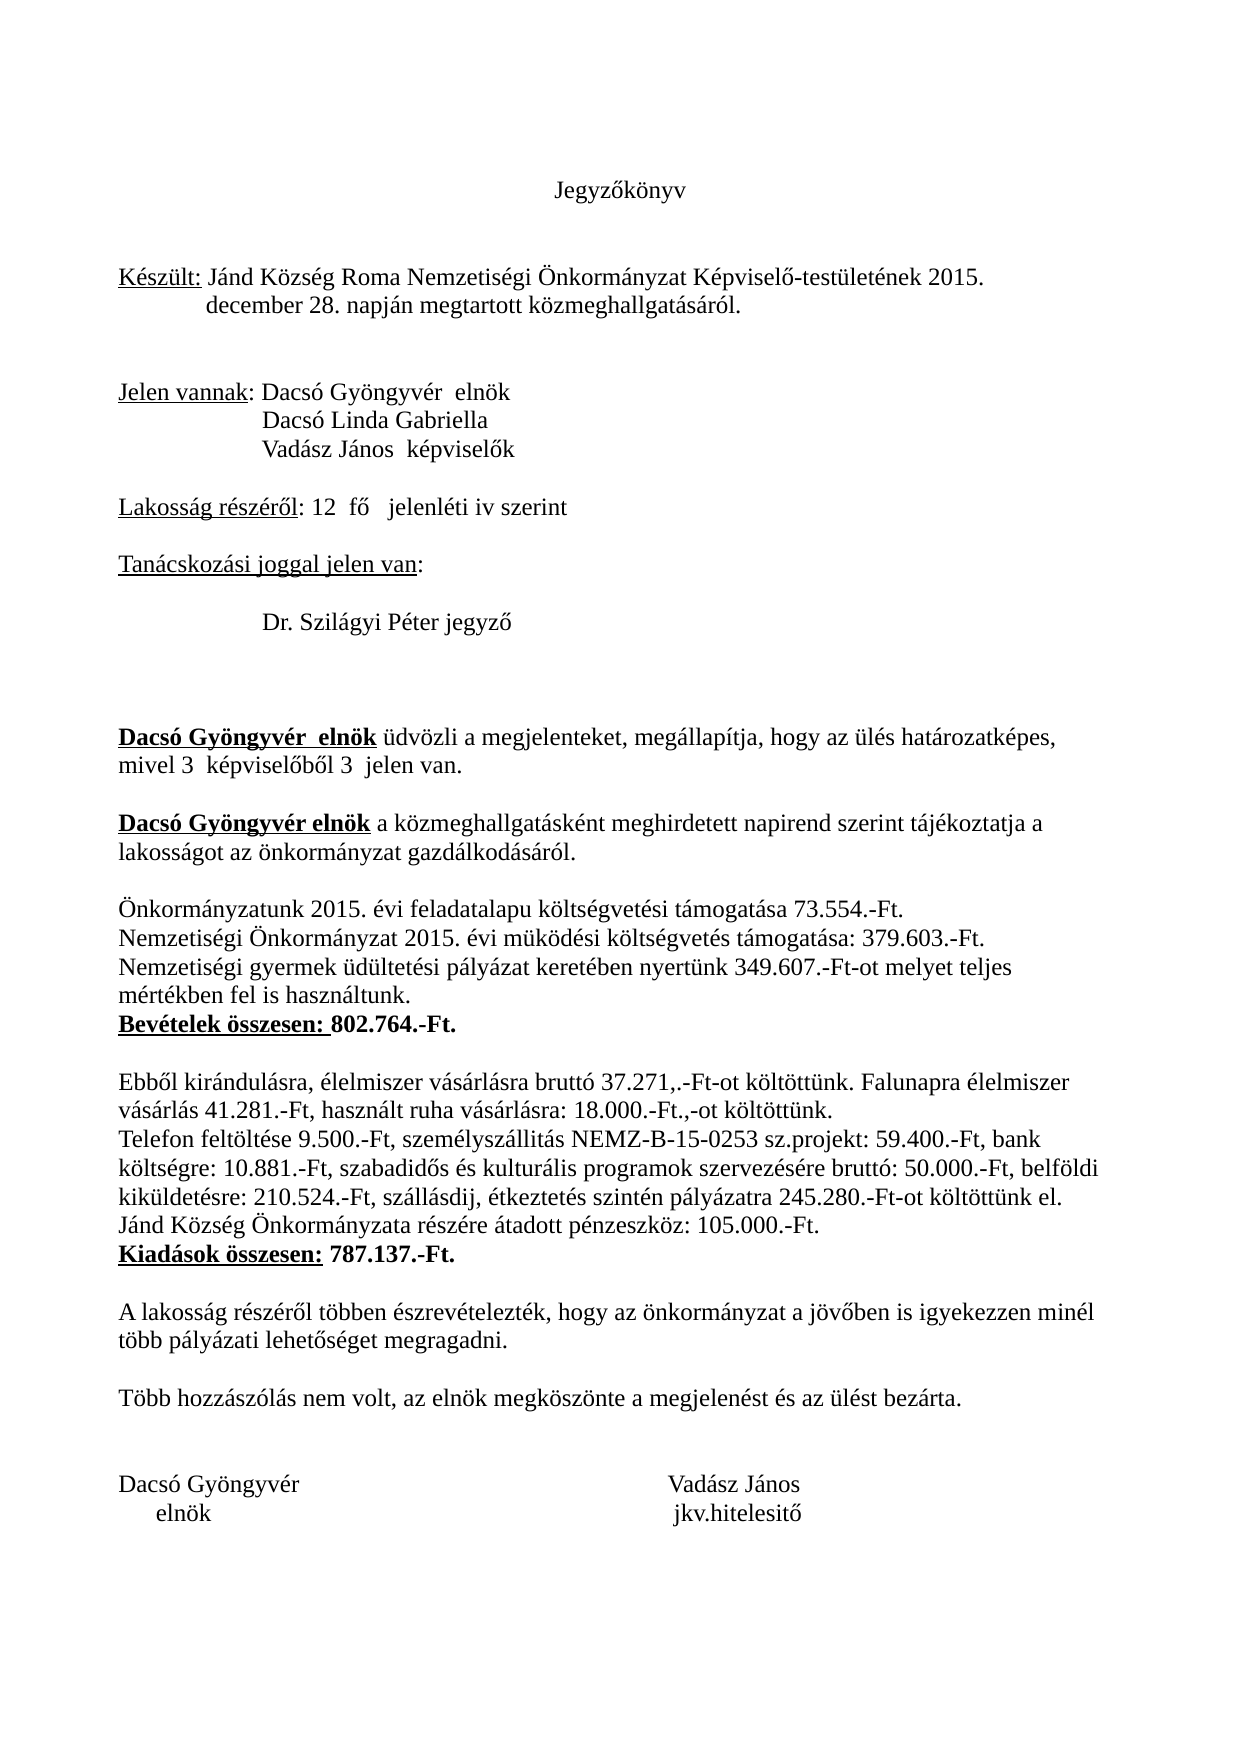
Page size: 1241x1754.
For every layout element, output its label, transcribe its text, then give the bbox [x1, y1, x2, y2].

text Készült: Jánd Község Roma Nemzetiségi Önkormányzat Képviselő-testületének 2015. [118, 262, 1122, 291]
text Tanácskozási joggal jelen van: [118, 549, 1122, 578]
text Lakosság részéről: 12 fő jelenléti iv szerint [118, 492, 1122, 521]
text Jánd Község Önkormányzata részére átadott pénzeszköz: 105.000.-Ft. [118, 1211, 1122, 1239]
text Kiadások összesen: 787.137.-Ft. [118, 1239, 1122, 1268]
text Dacsó Gyöngyvér Vadász János [118, 1469, 1122, 1498]
text Jelen vannak: Dacsó Gyöngyvér elnök [118, 377, 1122, 406]
text december 28. napján megtartott közmeghallgatásáról. [118, 291, 1122, 319]
text Önkormányzatunk 2015. évi feladatalapu költségvetési támogatása 73.554.-Ft. [118, 894, 1122, 923]
text Nemzetiségi Önkormányzat 2015. évi müködési költségvetés támogatása: 379.603.-Ft. [118, 923, 1122, 952]
text Dacsó Gyöngyvér elnök a közmeghallgatásként meghirdetett napirend szerint tájékoztatja a lakosságot az önkormányzat gazdálkodásáról. [118, 808, 1122, 866]
text A lakosság részéről többen észrevételezték, hogy az önkormányzat a jövőben is igyekezzen minél több pályázati lehetőséget megragadni. [118, 1297, 1122, 1354]
text Telefon feltöltése 9.500.-Ft, személyszállitás NEMZ-B-15-0253 sz.projekt: 59.400.-Ft, bank költségre: 10.881.-Ft, szabadidős és kulturális programok szervezésére bruttó: 50.000.-Ft, belföldi kiküldetésre: 210.524.-Ft, szállásdij, étkeztetés szintén pályázatra 245.280.-Ft-ot költöttünk el. [118, 1124, 1122, 1211]
text Ebből kirándulásra, élelmiszer vásárlásra bruttó 37.271,.-Ft-ot költöttünk. Falunapra élelmiszer vásárlás 41.281.-Ft, használt ruha vásárlásra: 18.000.-Ft.,-ot költöttünk. [118, 1067, 1122, 1124]
text Jegyzőkönyv [118, 176, 1122, 204]
text Nemzetiségi gyermek üdültetési pályázat keretében nyertünk 349.607.-Ft-ot melyet teljes mértékben fel is használtunk. [118, 952, 1122, 1009]
text Dr. Szilágyi Péter jegyző [118, 607, 1122, 636]
text Bevételek összesen: 802.764.-Ft. [118, 1009, 1122, 1038]
text elnök jkv.hitelesitő [118, 1498, 1122, 1527]
text Vadász János képviselők [118, 434, 1122, 463]
text Dacsó Gyöngyvér elnök üdvözli a megjelenteket, megállapítja, hogy az ülés határozatképes, mivel 3 képviselőből 3 jelen van. [118, 722, 1122, 779]
text Dacsó Linda Gabriella [118, 406, 1122, 434]
text Több hozzászólás nem volt, az elnök megköszönte a megjelenést és az ülést bezárta. [118, 1383, 1122, 1412]
